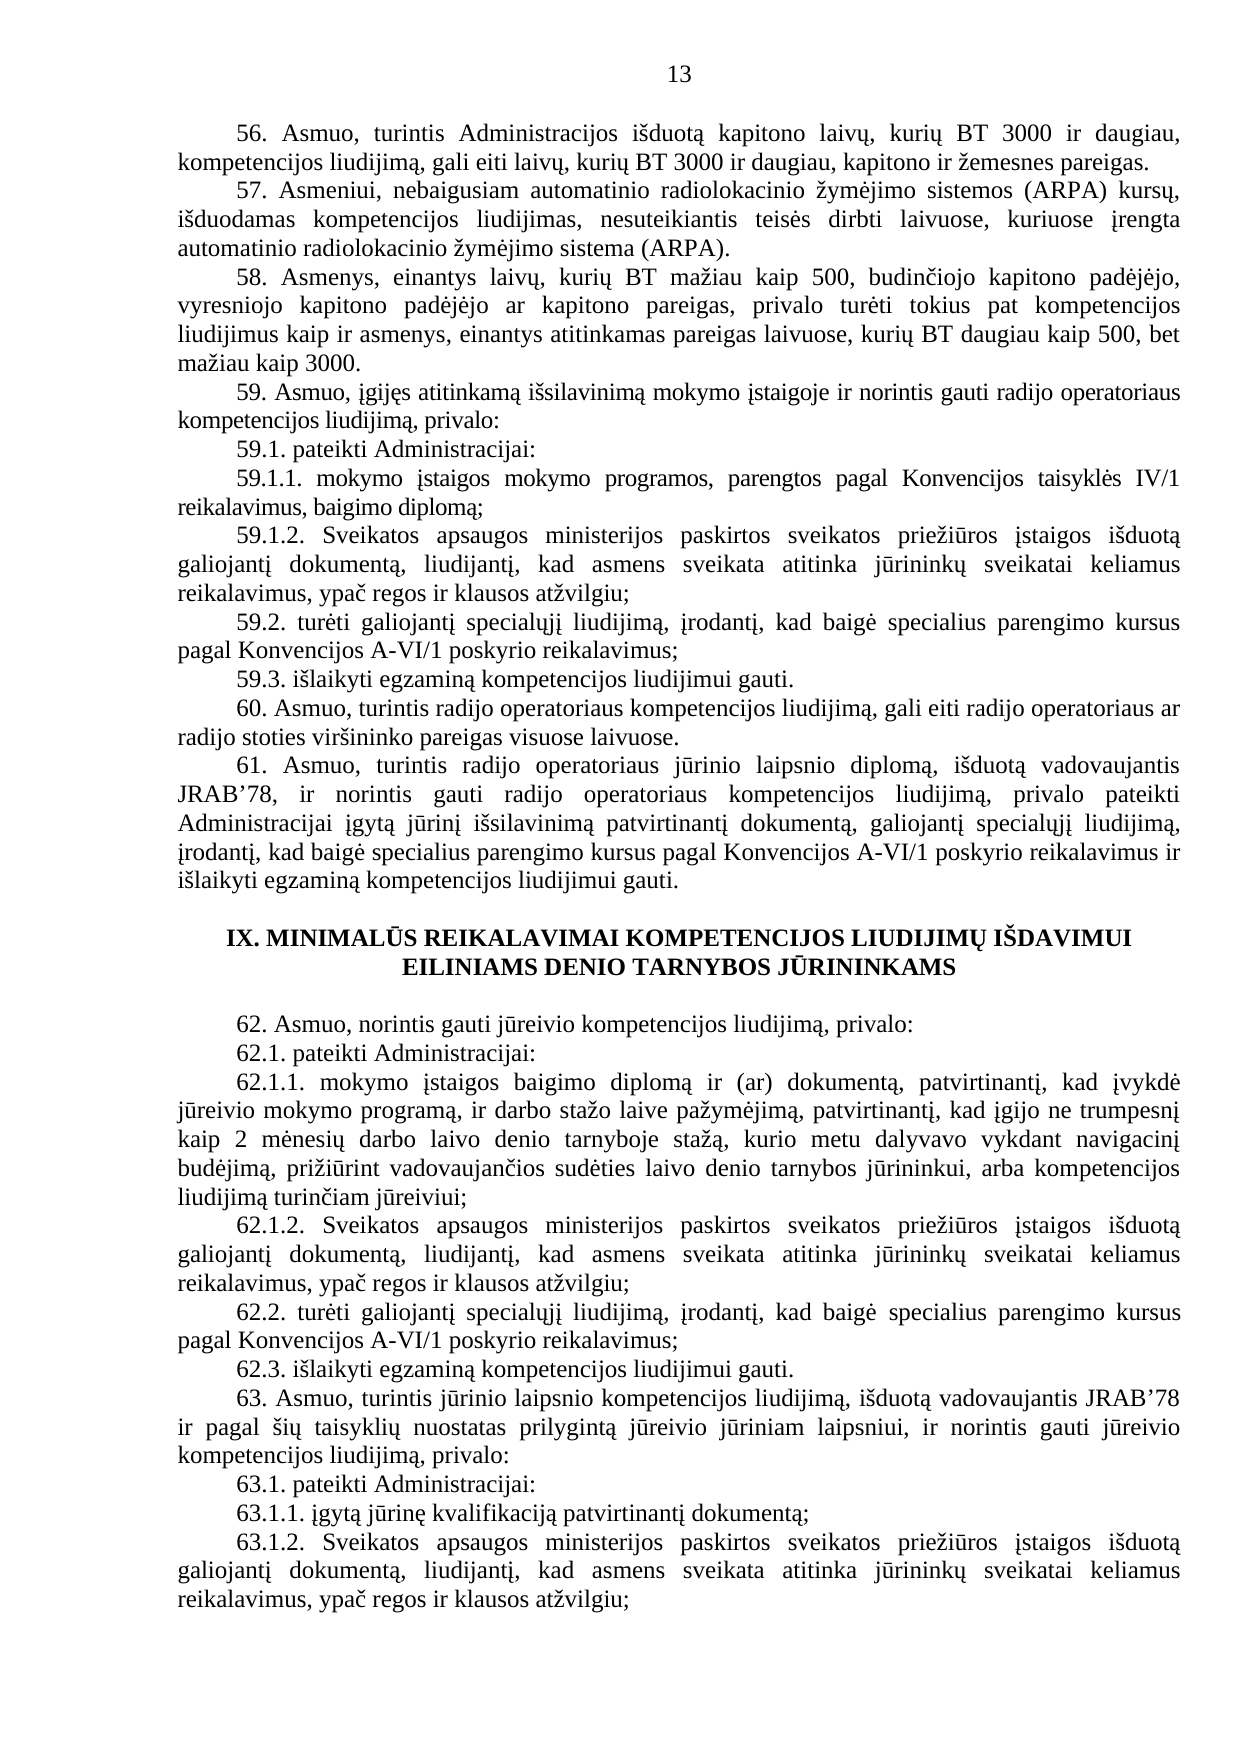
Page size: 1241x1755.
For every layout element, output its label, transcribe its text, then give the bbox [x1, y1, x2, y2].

text IX. MINIMALŪS REIKALAVIMAI KOMPETENCIJOS LIUDIJIMŲ IŠDAVIMUI EILINIAMS DENIO TARNYBOS JŪRININKAMS [177, 923, 1181, 981]
text 59. Asmuo, įgijęs atitinkamą išsilavinimą mokymo įstaigoje ir norintis gauti radijo operatoriaus kompetencijos liudijimą, privalo: [177, 377, 1181, 434]
text 59.1. pateikti Administracijai: [177, 434, 1181, 463]
text 59.2. turėti galiojantį specialųjį liudijimą, įrodantį, kad baigė specialius parengimo kursus pagal Konvencijos A-VI/1 poskyrio reikalavimus; [177, 607, 1181, 664]
text 59.3. išlaikyti egzaminą kompetencijos liudijimui gauti. [177, 664, 1181, 693]
text 62.1.1. mokymo įstaigos baigimo diplomą ir (ar) dokumentą, patvirtinantį, kad įvykdė jūreivio mokymo programą, ir darbo stažo laive pažymėjimą, patvirtinantį, kad įgijo ne trumpesnį kaip 2 mėnesių darbo laivo denio tarnyboje stažą, kurio metu dalyvavo vykdant navigacinį budėjimą, prižiūrint vadovaujančios sudėties laivo denio tarnybos jūrininkui, arba kompetencijos liudijimą turinčiam jūreiviui; [177, 1067, 1181, 1211]
text 58. Asmenys, einantys laivų, kurių BT mažiau kaip 500, budinčiojo kapitono padėjėjo, vyresniojo kapitono padėjėjo ar kapitono pareigas, privalo turėti tokius pat kompetencijos liudijimus kaip ir asmenys, einantys atitinkamas pareigas laivuose, kurių BT daugiau kaip 500, bet mažiau kaip 3000. [177, 262, 1181, 377]
text 63.1.1. įgytą jūrinę kvalifikaciją patvirtinantį dokumentą; [177, 1498, 1181, 1527]
text 59.1.2. Sveikatos apsaugos ministerijos paskirtos sveikatos priežiūros įstaigos išduotą galiojantį dokumentą, liudijantį, kad asmens sveikata atitinka jūrininkų sveikatai keliamus reikalavimus, ypač regos ir klausos atžvilgiu; [177, 521, 1181, 607]
text 63.1. pateikti Administracijai: [177, 1469, 1181, 1498]
text 57. Asmeniui, nebaigusiam automatinio radiolokacinio žymėjimo sistemos (ARPA) kursų, išduodamas kompetencijos liudijimas, nesuteikiantis teisės dirbti laivuose, kuriuose įrengta automatinio radiolokacinio žymėjimo sistema (ARPA). [177, 176, 1181, 262]
text 62. Asmuo, norintis gauti jūreivio kompetencijos liudijimą, privalo: [177, 1009, 1181, 1038]
text 61. Asmuo, turintis radijo operatoriaus jūrinio laipsnio diplomą, išduotą vadovaujantis JRAB’78, ir norintis gauti radijo operatoriaus kompetencijos liudijimą, privalo pateikti Administracijai įgytą jūrinį išsilavinimą patvirtinantį dokumentą, galiojantį specialųjį liudijimą, įrodantį, kad baigė specialius parengimo kursus pagal Konvencijos A-VI/1 poskyrio reikalavimus ir išlaikyti egzaminą kompetencijos liudijimui gauti. [177, 751, 1181, 894]
text 59.1.1. mokymo įstaigos mokymo programos, parengtos pagal Konvencijos taisyklės IV/1 reikalavimus, baigimo diplomą; [177, 463, 1181, 521]
text 56. Asmuo, turintis Administracijos išduotą kapitono laivų, kurių BT 3000 ir daugiau, kompetencijos liudijimą, gali eiti laivų, kurių BT 3000 ir daugiau, kapitono ir žemesnes pareigas. [177, 118, 1181, 176]
text 62.2. turėti galiojantį specialųjį liudijimą, įrodantį, kad baigė specialius parengimo kursus pagal Konvencijos A-VI/1 poskyrio reikalavimus; [177, 1297, 1181, 1354]
text 60. Asmuo, turintis radijo operatoriaus kompetencijos liudijimą, gali eiti radijo operatoriaus ar radijo stoties viršininko pareigas visuose laivuose. [177, 693, 1181, 751]
text 63. Asmuo, turintis jūrinio laipsnio kompetencijos liudijimą, išduotą vadovaujantis JRAB’78 ir pagal šių taisyklių nuostatas prilygintą jūreivio jūriniam laipsniui, ir norintis gauti jūreivio kompetencijos liudijimą, privalo: [177, 1383, 1181, 1469]
text 62.3. išlaikyti egzaminą kompetencijos liudijimui gauti. [177, 1354, 1181, 1383]
text 62.1.2. Sveikatos apsaugos ministerijos paskirtos sveikatos priežiūros įstaigos išduotą galiojantį dokumentą, liudijantį, kad asmens sveikata atitinka jūrininkų sveikatai keliamus reikalavimus, ypač regos ir klausos atžvilgiu; [177, 1211, 1181, 1297]
text 63.1.2. Sveikatos apsaugos ministerijos paskirtos sveikatos priežiūros įstaigos išduotą galiojantį dokumentą, liudijantį, kad asmens sveikata atitinka jūrininkų sveikatai keliamus reikalavimus, ypač regos ir klausos atžvilgiu; [177, 1527, 1181, 1613]
text 62.1. pateikti Administracijai: [177, 1038, 1181, 1067]
